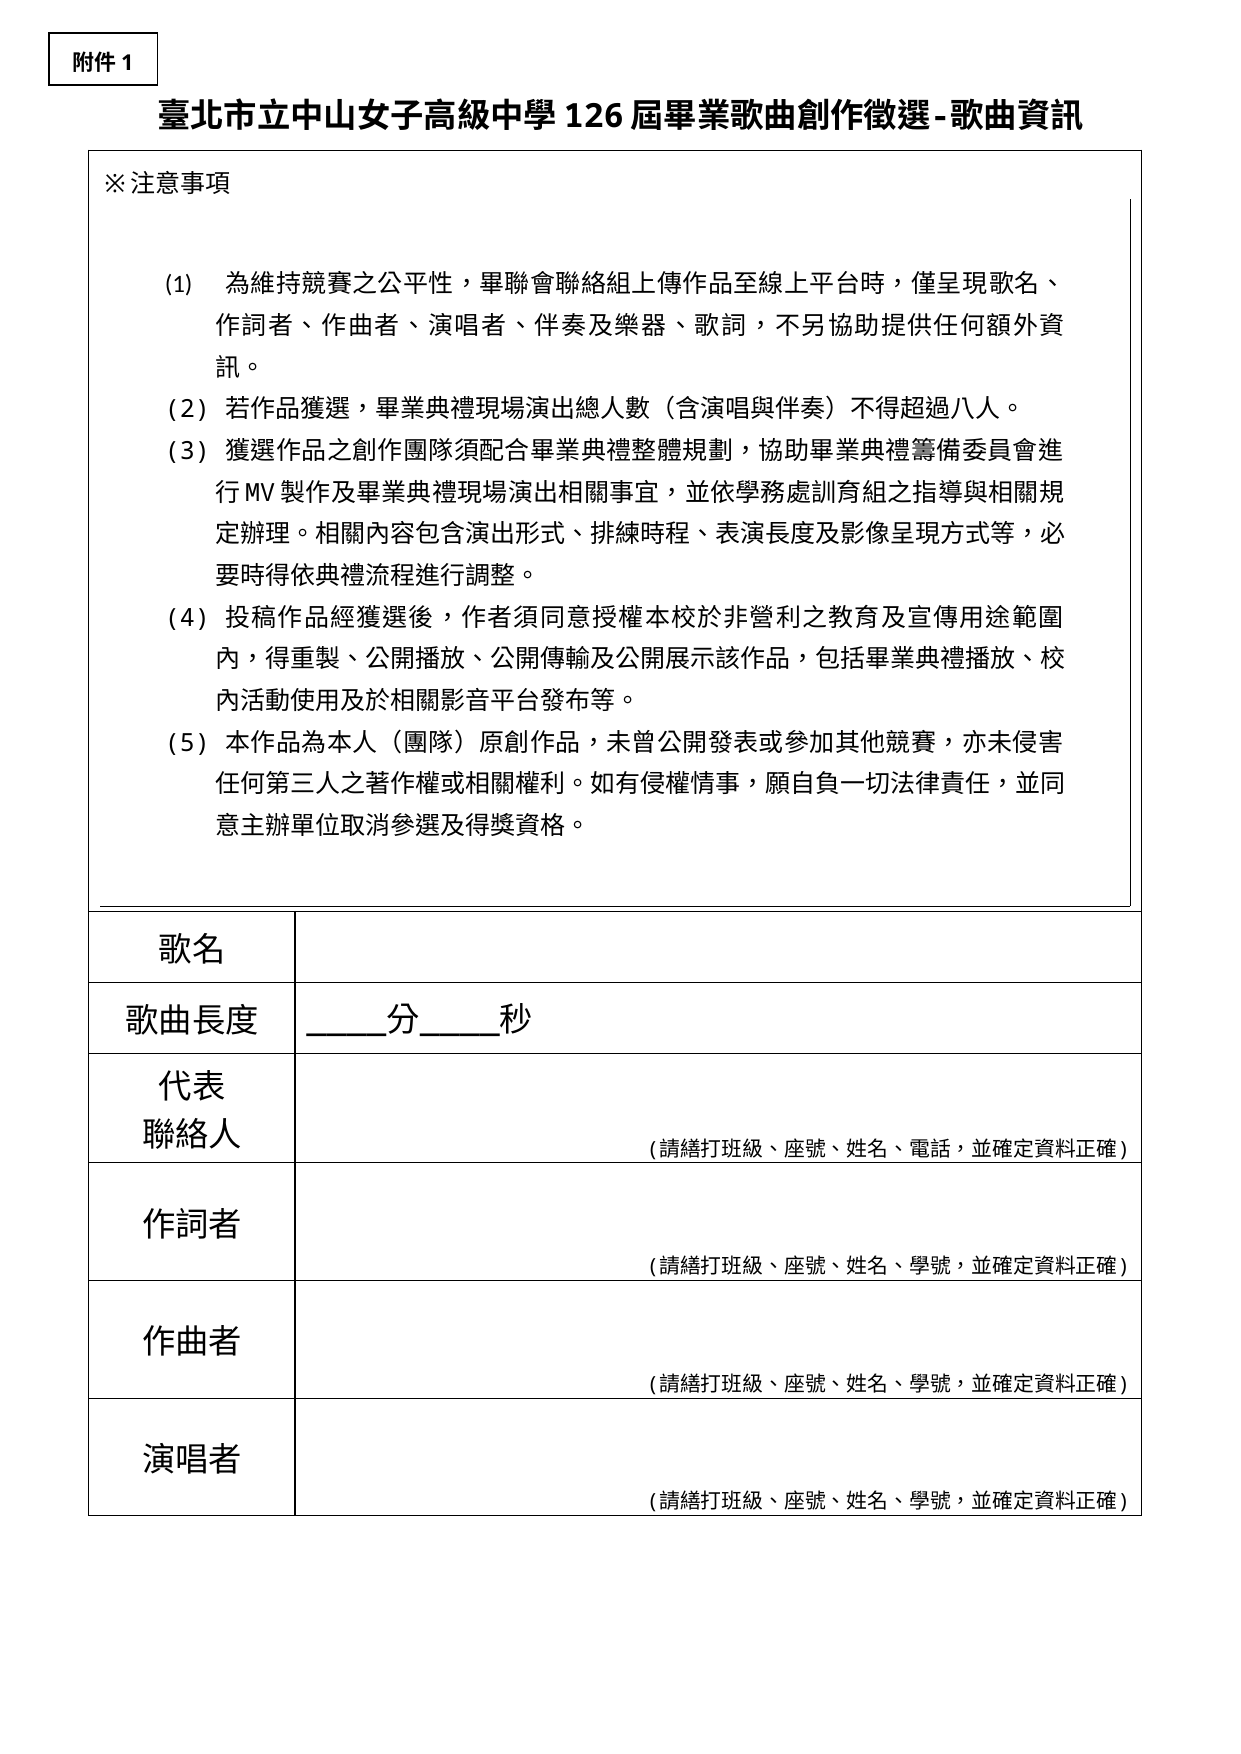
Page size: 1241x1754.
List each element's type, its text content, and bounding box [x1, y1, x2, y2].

table_header ※注意事項 為維持競賽之公平性，畢聯會聯絡組上傳作品至線上平台時，僅呈現歌名、作詞者、作曲者、演唱者、伴奏及樂器、歌詞，不另協助提供任何額外資訊。 若作品獲選，畢業典禮現場演出總人數（含演唱與伴奏）不得超過八人。 獲選作品之創作團隊須配合畢業典禮整體規劃，協助畢業典禮籌備委員會進行MV製作及畢業典禮現場演出相關事宜，並依學務處訓育組之指導與相關規定辦理。相關內容包含演出形式、排練時程、表演長度及影像呈現方式等，必要時得依典禮流程進行調整。 投稿作品經獲選後，作者須同意授權本校於非營利之教育及宣傳用途範圍內，得重製、公開播放、公開傳輸及公開展示該作品，包括畢業典禮播放、校內活動使用及於相關影音平台發布等。 本作品為本人（團隊）原創作品，未曾公開發表或參加其他競賽，亦未侵害任何第三人之著作權或相關權利。如有侵權情事，願自負一切法律責任，並同意主辦單位取消參選及得獎資格。 [89, 151, 1141, 911]
table_cell 作曲者 [89, 1281, 294, 1397]
text [50, 34, 157, 84]
table_cell 歌名 [89, 912, 294, 982]
text 附件1 [50, 34, 156, 79]
table_cell [296, 912, 1141, 982]
text 臺北市立中山女子高級中學126屆畢業歌曲創作徵選-歌曲資訊 [89, 89, 1152, 137]
table_cell 作詞者 [89, 1163, 294, 1280]
table_cell ____分____秒 [296, 983, 1141, 1052]
table_cell 演唱者 [89, 1399, 294, 1515]
table_cell 歌曲長度 [89, 983, 294, 1052]
table_cell 代表 聯絡人 [89, 1054, 294, 1162]
table_cell (請繕打班級、座號、姓名、學號，並確定資料正確) [296, 1399, 1141, 1515]
table_cell (請繕打班級、座號、姓名、學號，並確定資料正確) [296, 1163, 1141, 1280]
table_cell (請繕打班級、座號、姓名、學號，並確定資料正確) [296, 1281, 1141, 1397]
table_cell (請繕打班級、座號、姓名、電話，並確定資料正確) [296, 1054, 1141, 1162]
